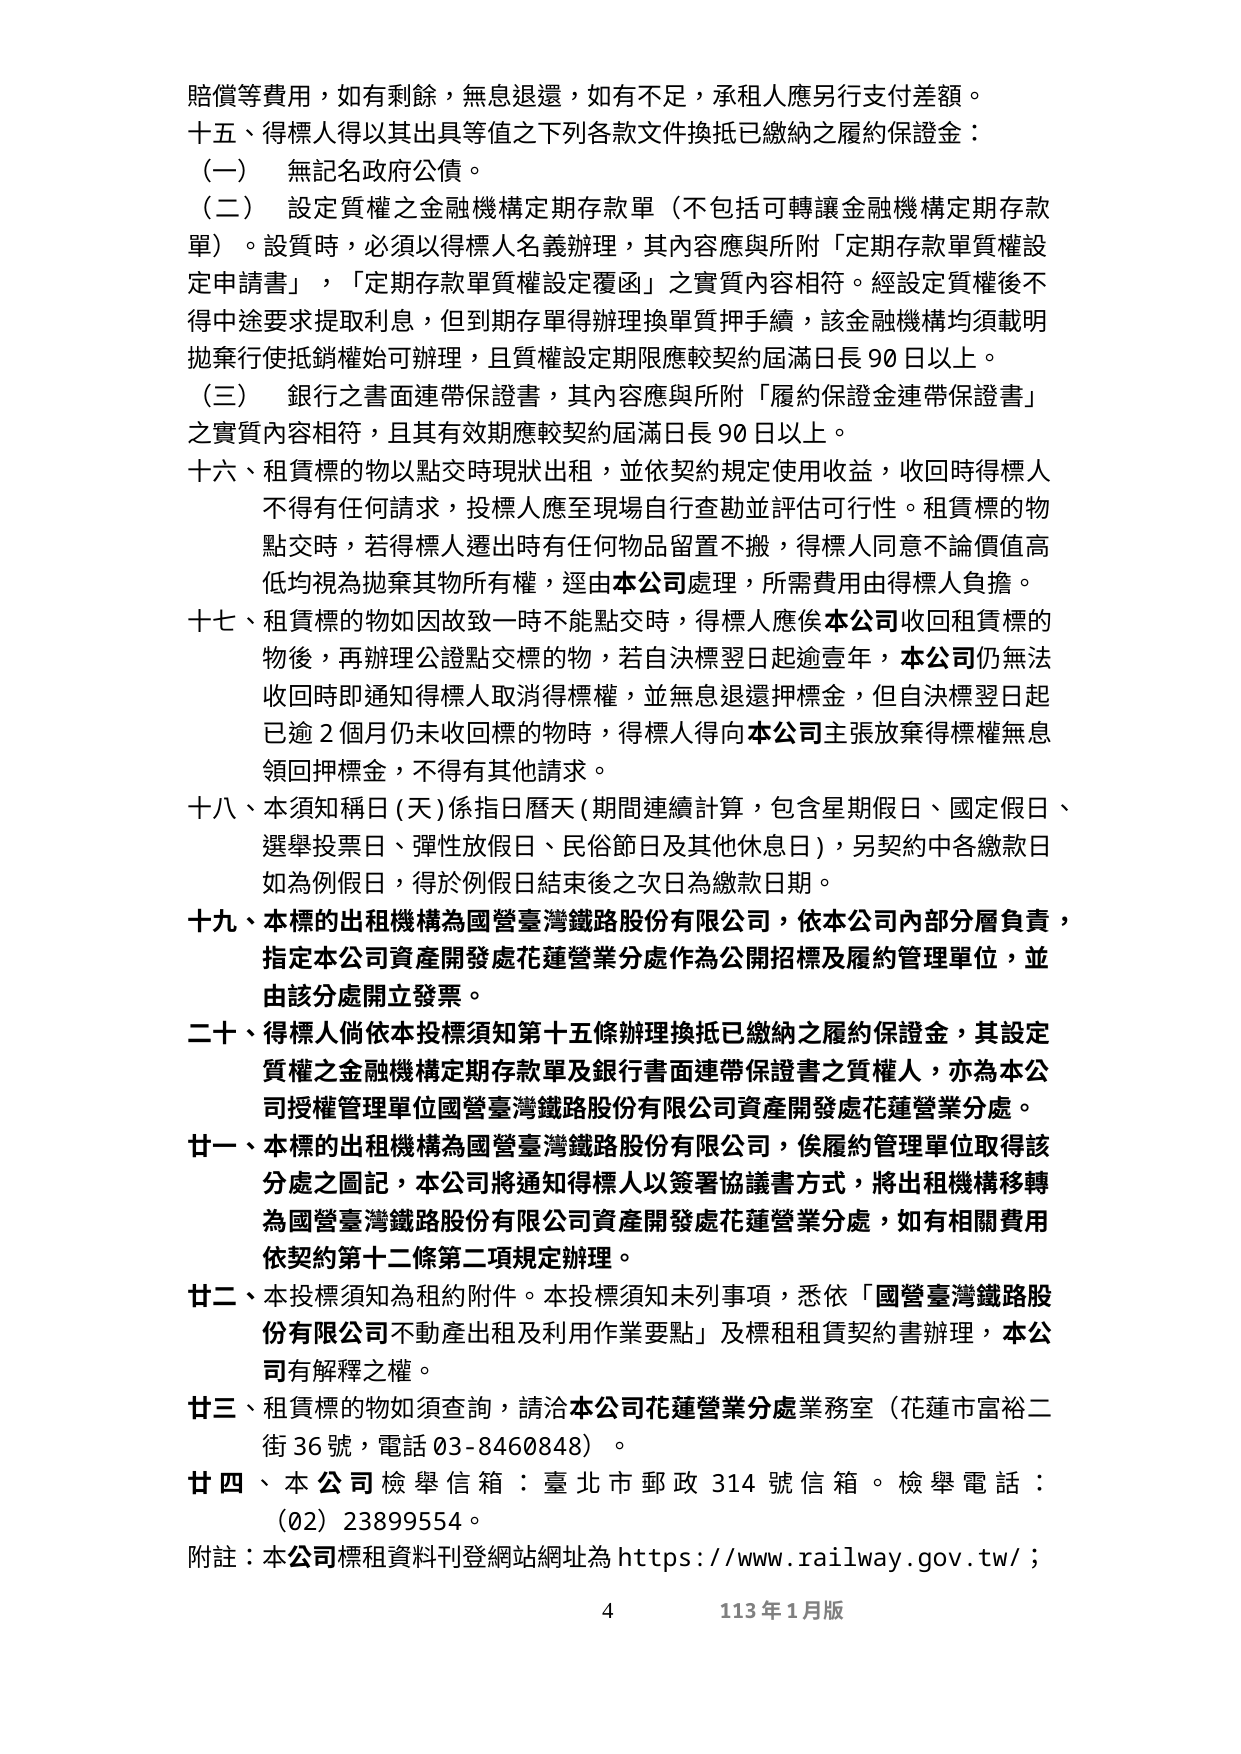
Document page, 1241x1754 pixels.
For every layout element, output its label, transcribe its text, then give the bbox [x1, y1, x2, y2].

list 設定質權之金融機構定期存款單（不包括可轉讓金融機構定期存款單）。設質時，必須以得標人名義辦理，其內容應與所附「定期存款單質權設定申請書」，「定期存款單質權設定覆函」之實質內容相符。經設定質權後不得中途要求提取利息，但到期存單得辦理換單質押手續，該金融機構均須載明拋棄行使抵銷權始可辦理，且質權設定期限應較契約屆滿日長90日以上。 [187, 187, 1051, 375]
text 十七、租賃標的物如因故致一時不能點交時，得標人應俟本公司收回租賃標的物後，再辦理公證點交標的物，若自決標翌日起逾壹年，本公司仍無法收回時即通知得標人取消得標權，並無息退還押標金，但自決標翌日起已逾2個月仍未收回標的物時，得標人得向本公司主張放棄得標權無息領回押標金，不得有其他請求。 [187, 600, 1053, 787]
text 廿三、租賃標的物如須查詢，請洽本公司花蓮營業分處業務室（花蓮市富裕二街36號，電話03-8460848）。 [187, 1387, 1053, 1462]
list 無記名政府公債。 [187, 150, 1051, 187]
text 二十、得標人倘依本投標須知第十五條辦理換抵已繳納之履約保證金，其設定質權之金融機構定期存款單及銀行書面連帶保證書之質權人，亦為本公司授權管理單位國營臺灣鐵路股份有限公司資產開發處花蓮營業分處。 [187, 1012, 1053, 1125]
text 十八、本須知稱日(天)係指日曆天(期間連續計算，包含星期假日、國定假日、選舉投票日、彈性放假日、民俗節日及其他休息日)，另契約中各繳款日如為例假日，得於例假日結束後之次日為繳款日期。 [187, 787, 1053, 900]
text 廿四、本公司檢舉信箱：臺北市郵政314號信箱。檢舉電話：（02）23899554。 [187, 1462, 1053, 1537]
text 十五、得標人得以其出具等值之下列各款文件換抵已繳納之履約保證金： [187, 112, 1053, 150]
list 銀行之書面連帶保證書，其內容應與所附「履約保證金連帶保證書」之實質內容相符，且其有效期應較契約屆滿日長90日以上。 [187, 375, 1051, 450]
text 十六、租賃標的物以點交時現狀出租，並依契約規定使用收益，收回時得標人不得有任何請求，投標人應至現場自行查勘並評估可行性。租賃標的物點交時，若得標人遷出時有任何物品留置不搬，得標人同意不論價值高低均視為拋棄其物所有權，逕由本公司處理，所需費用由得標人負擔。 [187, 450, 1053, 600]
text 附註：本公司標租資料刊登網站網址為https://www.railway.gov.tw/； [187, 1537, 1053, 1574]
text 十九、本標的出租機構為國營臺灣鐵路股份有限公司，依本公司內部分層負責，指定本公司資產開發處花蓮營業分處作為公開招標及履約管理單位，並由該分處開立發票。 [187, 900, 1053, 1012]
text 廿一、本標的出租機構為國營臺灣鐵路股份有限公司，俟履約管理單位取得該分處之圖記，本公司將通知得標人以簽署協議書方式，將出租機構移轉為國營臺灣鐵路股份有限公司資產開發處花蓮營業分處，如有相關費用依契約第十二條第二項規定辦理。 [187, 1125, 1053, 1275]
text 廿二、本投標須知為租約附件。本投標須知未列事項，悉依「國營臺灣鐵路股份有限公司不動產出租及利用作業要點」及標租租賃契約書辦理，本公司有解釋之權。 [187, 1275, 1053, 1387]
list 得標人另於簽約前，提供相當於3個月租金之保證金(不得低於新臺幣5萬元整)者，得免除保證人。此保證金於租期屆滿或租約終止時，須抵充未繳清之月租金、違約金、其他費用、拆除地上物或騰空租賃物、損害賠償等費用，如有剩餘，無息退還，如有不足，承租人應另行支付差額。 [187, 75, 1047, 112]
